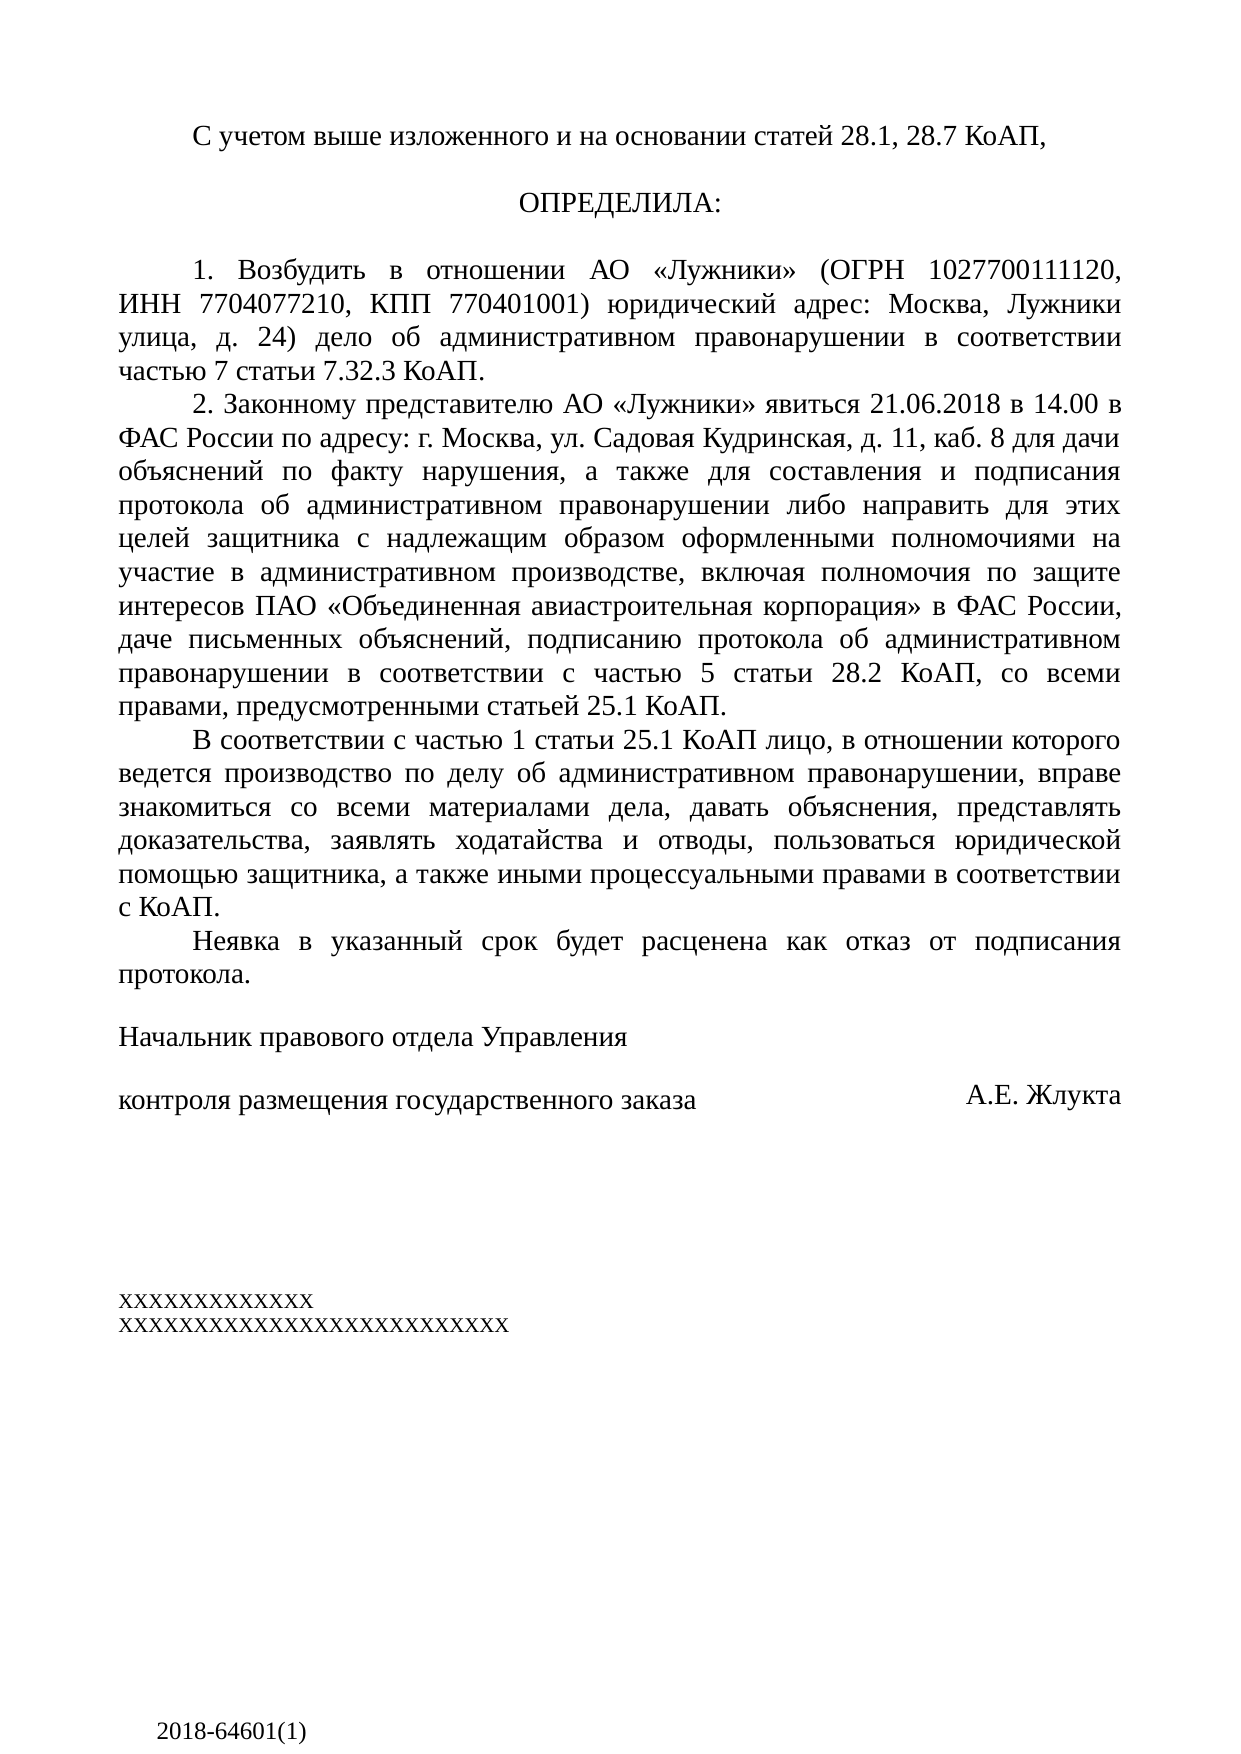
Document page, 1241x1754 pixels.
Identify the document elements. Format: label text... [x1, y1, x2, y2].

text С учетом выше изложенного и на основании статей 28.1, 28.7 КоАП, [118, 118, 1122, 152]
text 2. Законному представителю АО «Лужники» явиться 21.06.2018 в 14.00 в ФАС России по адресу: г. Москва, ул. Садовая Кудринская, д. 11, каб. 8 для дачи объяснений по факту нарушения, а также для составления и подписания протокола об административном правонарушении либо направить для этих целей защитника с надлежащим образом оформленными полномочиями на участие в административном производстве, включая полномочия по защите интересов ПАО «Объединенная авиастроительная корпорация» в ФАС России, даче письменных объяснений, подписанию протокола об административном правонарушении в соответствии с частью 5 статьи 28.2 КоАП, со всеми правами, предусмотренными статьей 25.1 КоАП. [118, 386, 1122, 722]
text Неявка в указанный срок будет расценена как отказ от подписания протокола. [118, 923, 1122, 990]
text XXXXXXXXXXXXX [118, 1289, 1122, 1313]
table_header А.Е. Жлукта [729, 1019, 1121, 1145]
text 1. Возбудить в отношении АО «Лужники» (ОГРН 1027700111120, ИНН 7704077210, КПП 770401001) юридический адрес: Москва, Лужники улица, д. 24) дело об административном правонарушении в соответствии частью 7 статьи 7.32.3 КоАП. [118, 252, 1122, 386]
text XXXXXXXXXXXXXXXXXXXXXXXXXX [118, 1313, 1122, 1337]
table_header Начальник правового отдела Управления контроля размещения государственного заказа [118, 1019, 729, 1145]
text В соответствии с частью 1 статьи 25.1 КоАП лицо, в отношении которого ведется производство по делу об административном правонарушении, вправе знакомиться со всеми материалами дела, давать объяснения, представлять доказательства, заявлять ходатайства и отводы, пользоваться юридической помощью защитника, а также иными процессуальными правами в соответствии с КоАП. [118, 722, 1122, 923]
text ОПРЕДЕЛИЛА: [118, 185, 1122, 219]
